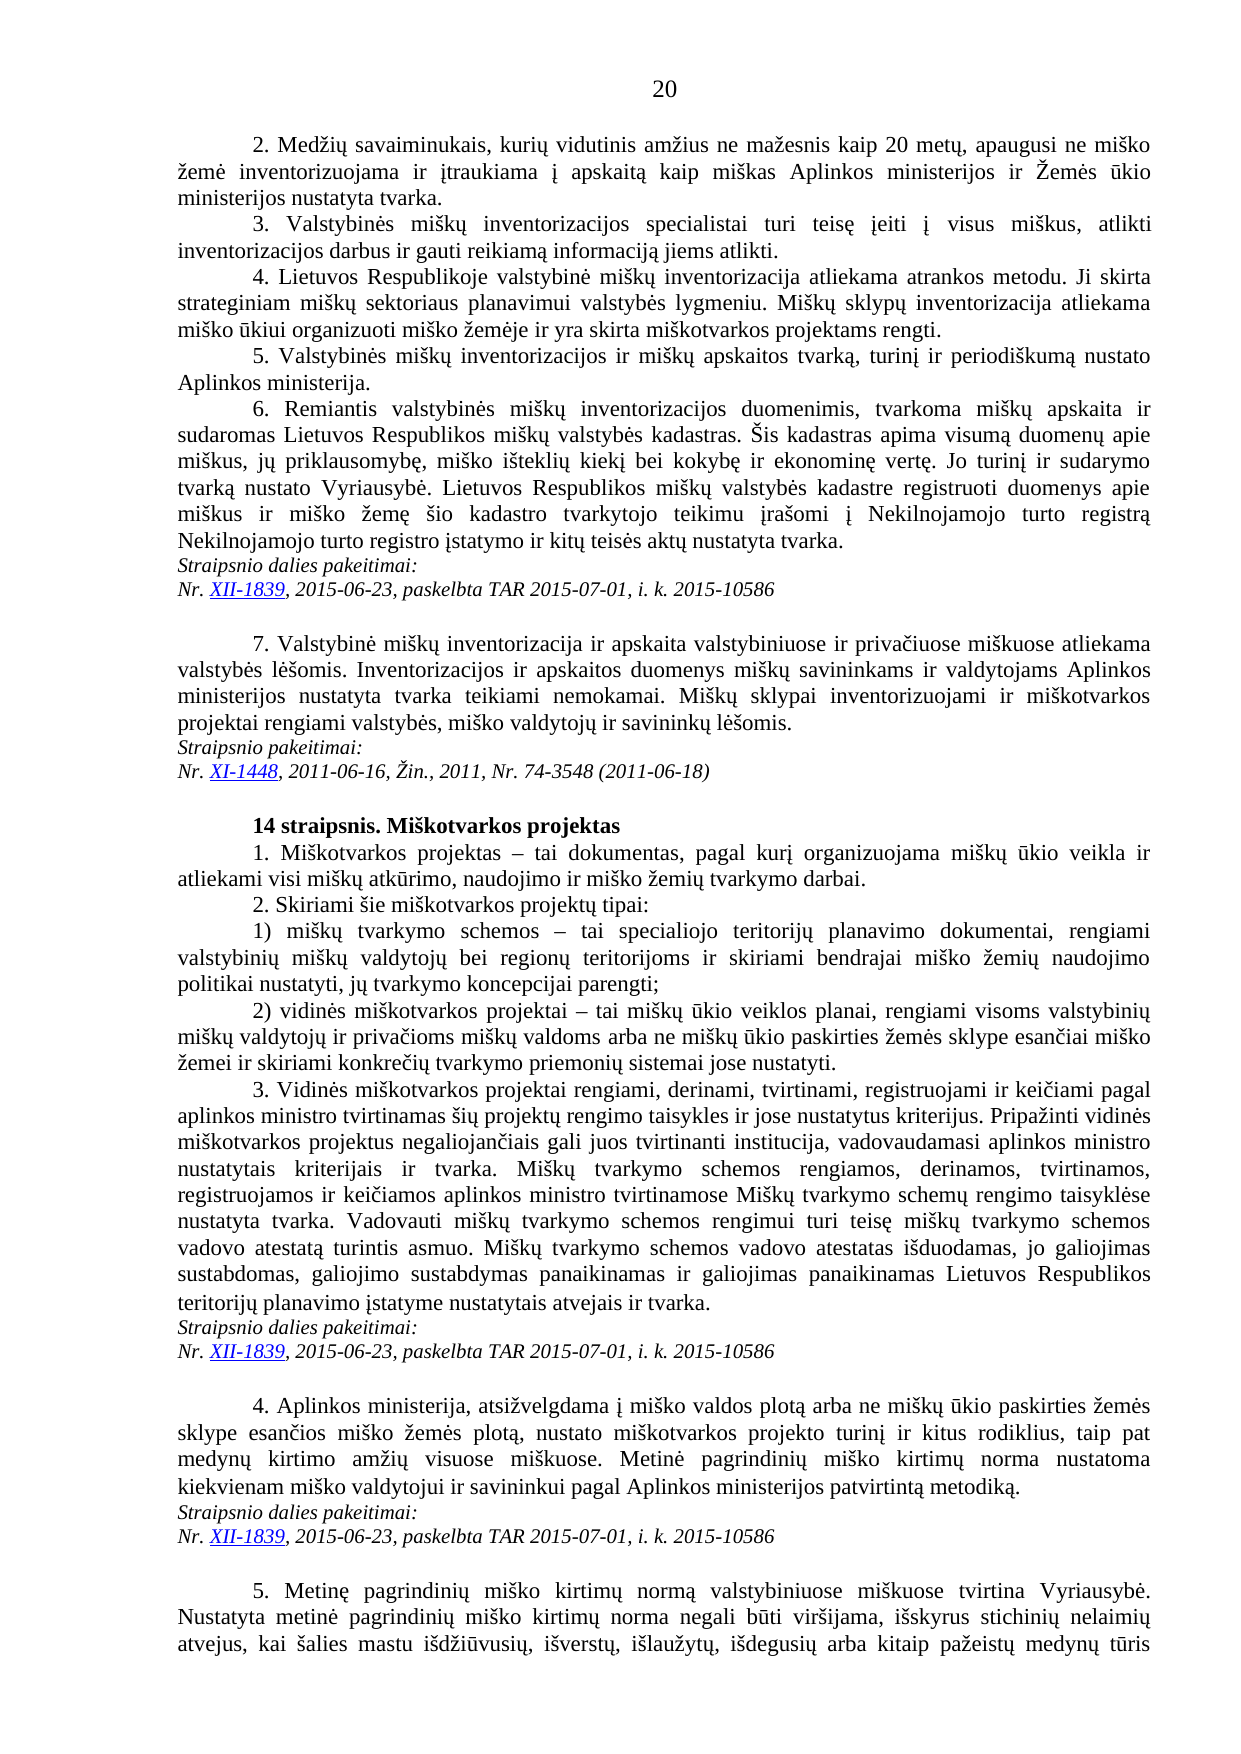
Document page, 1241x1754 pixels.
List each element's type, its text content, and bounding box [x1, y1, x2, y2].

text 3. Vidinės miškotvarkos projektai rengiami, derinami, tvirtinami, registruojami ir keičiami pagal aplinkos ministro tvirtinamas šių projektų rengimo taisykles ir jose nustatytus kriterijus. Pripažinti vidinės miškotvarkos projektus negaliojančiais gali juos tvirtinanti institucija, vadovaudamasi aplinkos ministro nustatytais kriterijais ir tvarka. Miškų tvarkymo schemos rengiamos, derinamos, tvirtinamos, registruojamos ir keičiamos aplinkos ministro tvirtinamose Miškų tvarkymo schemų rengimo taisyklėse nustatyta tvarka. Vadovauti miškų tvarkymo schemos rengimui turi teisę miškų tvarkymo schemos vadovo atestatą turintis asmuo. Miškų tvarkymo schemos vadovo atestatas išduodamas, jo galiojimas sustabdomas, galiojimo sustabdymas panaikinamas ir galiojimas panaikinamas Lietuvos Respublikos teritorijų planavimo įstatyme nustatytais atvejais ir tvarka. [177, 1076, 1152, 1315]
text Straipsnio pakeitimai: [177, 735, 1152, 759]
text 7. Valstybinė miškų inventorizacija ir apskaita valstybiniuose ir privačiuose miškuose atliekama valstybės lėšomis. Inventorizacijos ir apskaitos duomenys miškų savininkams ir valdytojams Aplinkos ministerijos nustatyta tvarka teikiami nemokamai. Miškų sklypai inventorizuojami ir miškotvarkos projektai rengiami valstybės, miško valdytojų ir savininkų lėšomis. [177, 630, 1152, 735]
text 2) vidinės miškotvarkos projektai – tai miškų ūkio veiklos planai, rengiami visoms valstybinių miškų valdytojų ir privačioms miškų valdoms arba ne miškų ūkio paskirties žemės sklype esančiai miško žemei ir skiriami konkrečių tvarkymo priemonių sistemai jose nustatyti. [177, 997, 1152, 1076]
text 5. Metinę pagrindinių miško kirtimų normą valstybiniuose miškuose tvirtina Vyriausybė. Nustatyta metinė pagrindinių miško kirtimų norma negali būti viršijama, išskyrus stichinių nelaimių atvejus, kai šalies mastu išdžiūvusių, išverstų, išlaužytų, išdegusių arba kitaip pažeistų medynų tūris [177, 1577, 1152, 1656]
text 2. Medžių savaiminukais, kurių vidutinis amžius ne mažesnis kaip 20 metų, apaugusi ne miško žemė inventorizuojama ir įtraukiama į apskaitą kaip miškas Aplinkos ministerijos ir Žemės ūkio ministerijos nustatyta tvarka. [177, 131, 1152, 210]
text 4. Lietuvos Respublikoje valstybinė miškų inventorizacija atliekama atrankos metodu. Ji skirta strateginiam miškų sektoriaus planavimui valstybės lygmeniu. Miškų sklypų inventorizacija atliekama miško ūkiui organizuoti miško žemėje ir yra skirta miškotvarkos projektams rengti. [177, 263, 1152, 342]
text Nr. XI-1448, 2011-06-16, Žin., 2011, Nr. 74-3548 (2011-06-18) [177, 759, 1152, 783]
text Nr. XII-1839, 2015-06-23, paskelbta TAR 2015-07-01, i. k. 2015-10586 [177, 1524, 1152, 1548]
text 6. Remiantis valstybinės miškų inventorizacijos duomenimis, tvarkoma miškų apskaita ir sudaromas Lietuvos Respublikos miškų valstybės kadastras. Šis kadastras apima visumą duomenų apie miškus, jų priklausomybę, miško išteklių kiekį bei kokybę ir ekonominę vertę. Jo turinį ir sudarymo tvarką nustato Vyriausybė. Lietuvos Respublikos miškų valstybės kadastre registruoti duomenys apie miškus ir miško žemę šio kadastro tvarkytojo teikimu įrašomi į Nekilnojamojo turto registrą Nekilnojamojo turto registro įstatymo ir kitų teisės aktų nustatyta tvarka. [177, 395, 1152, 553]
text Nr. XII-1839, 2015-06-23, paskelbta TAR 2015-07-01, i. k. 2015-10586 [177, 577, 1152, 601]
text Straipsnio dalies pakeitimai: [177, 553, 1152, 577]
text 1. Miškotvarkos projektas – tai dokumentas, pagal kurį organizuojama miškų ūkio veikla ir atliekami visi miškų atkūrimo, naudojimo ir miško žemių tvarkymo darbai. [177, 838, 1152, 891]
text 2. Skiriami šie miškotvarkos projektų tipai: [177, 891, 1152, 918]
text Straipsnio dalies pakeitimai: [177, 1500, 1152, 1524]
text Nr. XII-1839, 2015-06-23, paskelbta TAR 2015-07-01, i. k. 2015-10586 [177, 1339, 1152, 1363]
text 14 straipsnis. Miškotvarkos projektas [177, 812, 1152, 838]
text 3. Valstybinės miškų inventorizacijos specialistai turi teisę įeiti į visus miškus, atlikti inventorizacijos darbus ir gauti reikiamą informaciją jiems atlikti. [177, 210, 1152, 263]
text 4. Aplinkos ministerija, atsižvelgdama į miško valdos plotą arba ne miškų ūkio paskirties žemės sklype esančios miško žemės plotą, nustato miškotvarkos projekto turinį ir kitus rodiklius, taip pat medynų kirtimo amžių visuose miškuose. Metinė pagrindinių miško kirtimų norma nustatoma kiekvienam miško valdytojui ir savininkui pagal Aplinkos ministerijos patvirtintą metodiką. [177, 1392, 1152, 1500]
text Straipsnio dalies pakeitimai: [177, 1315, 1152, 1339]
text 1) miškų tvarkymo schemos – tai specialiojo teritorijų planavimo dokumentai, rengiami valstybinių miškų valdytojų bei regionų teritorijoms ir skiriami bendrajai miško žemių naudojimo politikai nustatyti, jų tvarkymo koncepcijai parengti; [177, 918, 1152, 997]
text 5. Valstybinės miškų inventorizacijos ir miškų apskaitos tvarką, turinį ir periodiškumą nustato Aplinkos ministerija. [177, 342, 1152, 395]
